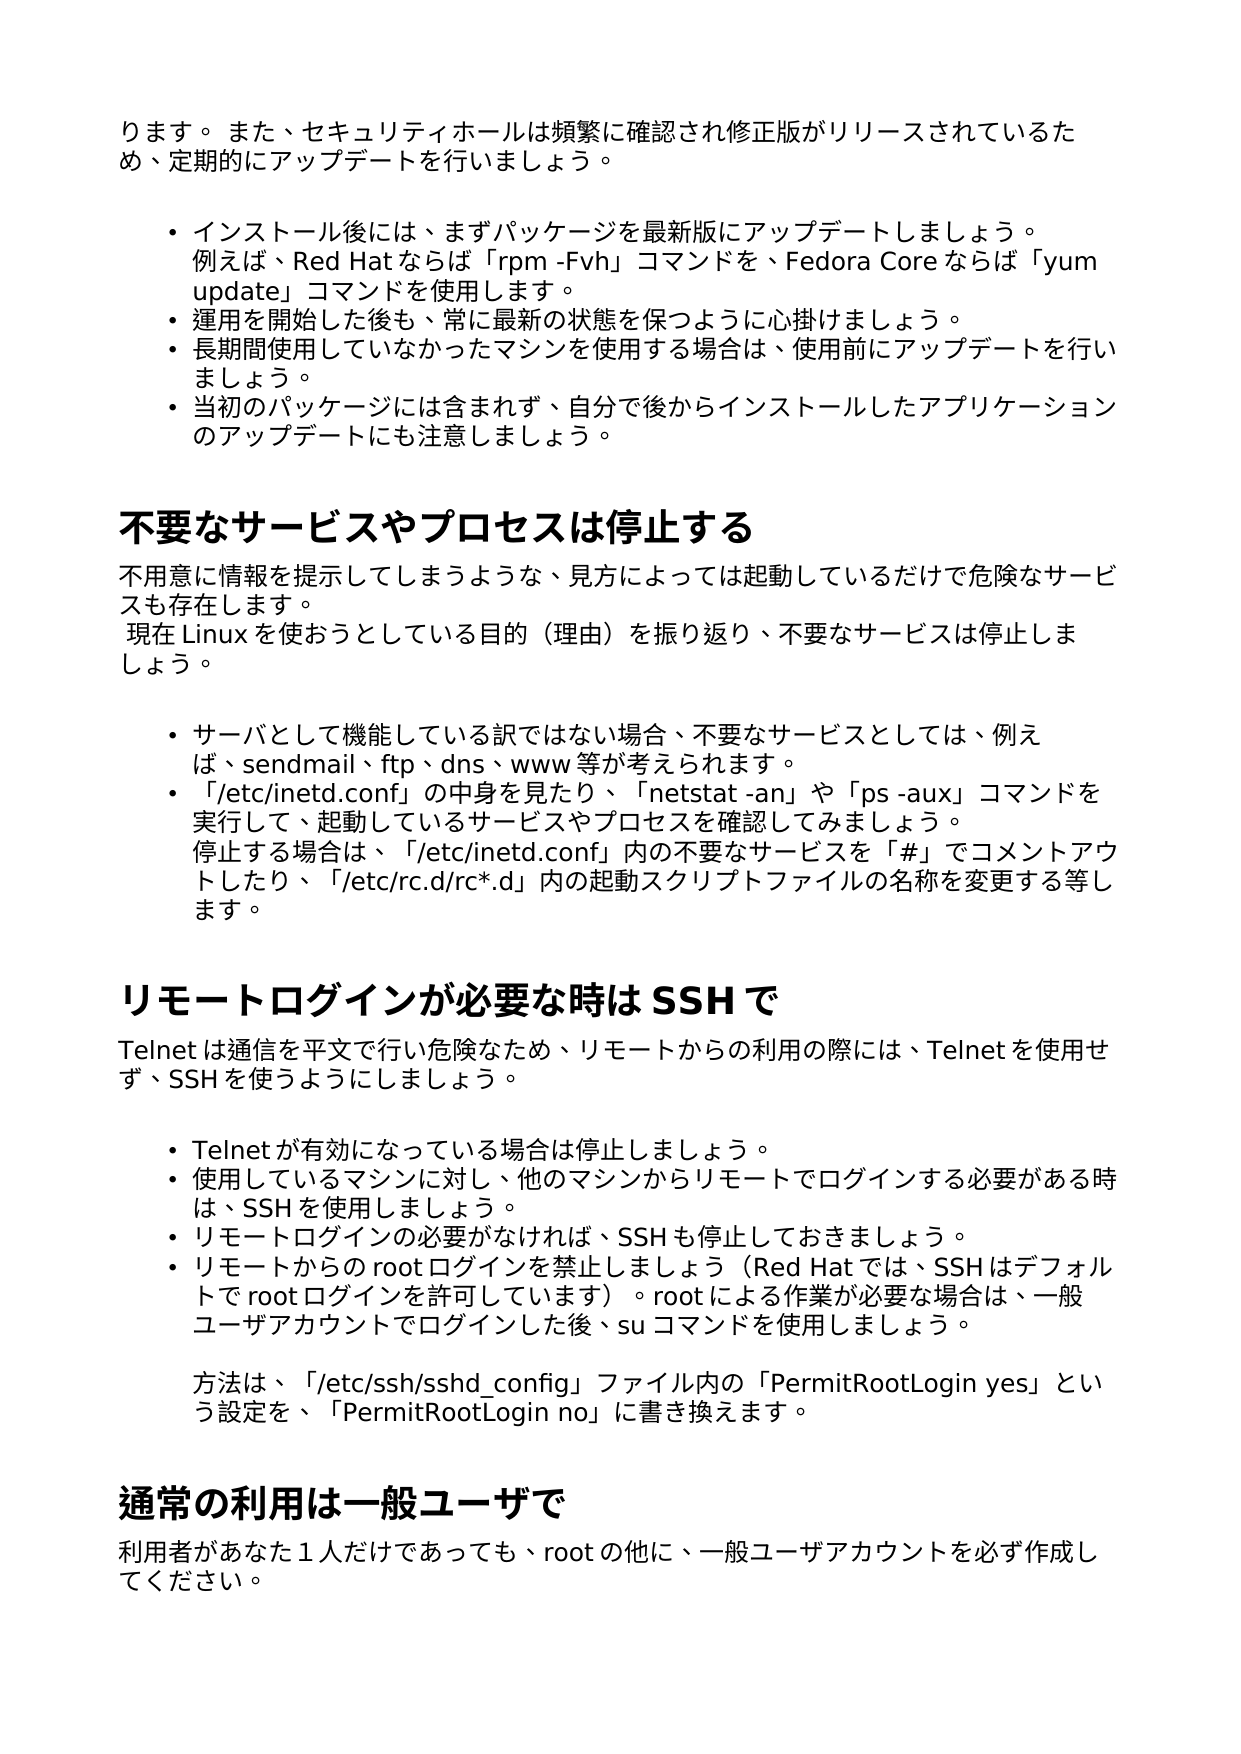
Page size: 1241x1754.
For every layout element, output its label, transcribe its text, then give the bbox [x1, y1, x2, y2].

list 「/etc/inetd.conf」の中身を見たり、「netstat -an」や「ps -aux」コマンドを実行して、起動しているサービスやプロセスを確認してみましょう。 停止する場合は、「/etc/inetd.conf」内の不要なサービスを「#」でコメントアウトしたり、「/etc/rc.d/rc*.d」内の起動スクリプトファイルの名称を変更する等します。 [177, 779, 1122, 925]
text Telnetは通信を平文で行い危険なため、リモートからの利用の際には、Telnetを使用せず、SSHを使うようにしましょう。 [118, 1036, 1122, 1094]
list 長期間使用していなかったマシンを使用する場合は、使用前にアップデートを行いましょう。 [177, 335, 1122, 393]
list 運用を開始した後も、常に最新の状態を保つように心掛けましょう。 [177, 306, 1122, 335]
list リモートからのrootログインを禁止しましょう（Red Hatでは、SSHはデフォルトでrootログインを許可しています）。rootによる作業が必要な場合は、一般ユーザアカウントでログインした後、suコマンドを使用しましょう。 方法は、「/etc/ssh/sshd_config」ファイル内の「PermitRootLogin yes」という設定を、「PermitRootLogin no」に書き換えます。 [177, 1253, 1122, 1428]
list サーバとして機能している訳ではない場合、不要なサービスとしては、例えば、sendmail、ftp、dns、www等が考えられます。 [177, 721, 1122, 779]
list インストール後には、まずパッケージを最新版にアップデートしましょう。 例えば、Red Hatならば「rpm -Fvh」コマンドを、Fedora Coreならば「yum update」コマンドを使用します。 [177, 218, 1122, 306]
list リモートログインの必要がなければ、SSHも停止しておきましょう。 [177, 1224, 1122, 1253]
list 当初のパッケージには含まれず、自分で後からインストールしたアプリケーションのアップデートにも注意しましょう。 [177, 393, 1122, 452]
subtitle 不要なサービスやプロセスは停止する [118, 506, 1122, 550]
subtitle リモートログインが必要な時はSSHで [118, 980, 1122, 1023]
text ります。 また、セキュリティホールは頻繁に確認され修正版がリリースされているため、定期的にアップデートを行いましょう。 [118, 118, 1122, 176]
text 不用意に情報を提示してしまうような、見方によっては起動しているだけで危険なサービスも存在します。 現在Linuxを使おうとしている目的（理由）を振り返り、不要なサービスは停止しましょう。 [118, 562, 1122, 679]
text 利用者があなた１人だけであっても、rootの他に、一般ユーザアカウントを必ず作成してください。 [118, 1538, 1122, 1597]
list Telnetが有効になっている場合は停止しましょう。 [177, 1136, 1122, 1165]
subtitle 通常の利用は一般ユーザで [118, 1482, 1122, 1526]
list 使用しているマシンに対し、他のマシンからリモートでログインする必要がある時は、SSHを使用しましょう。 [177, 1165, 1122, 1224]
